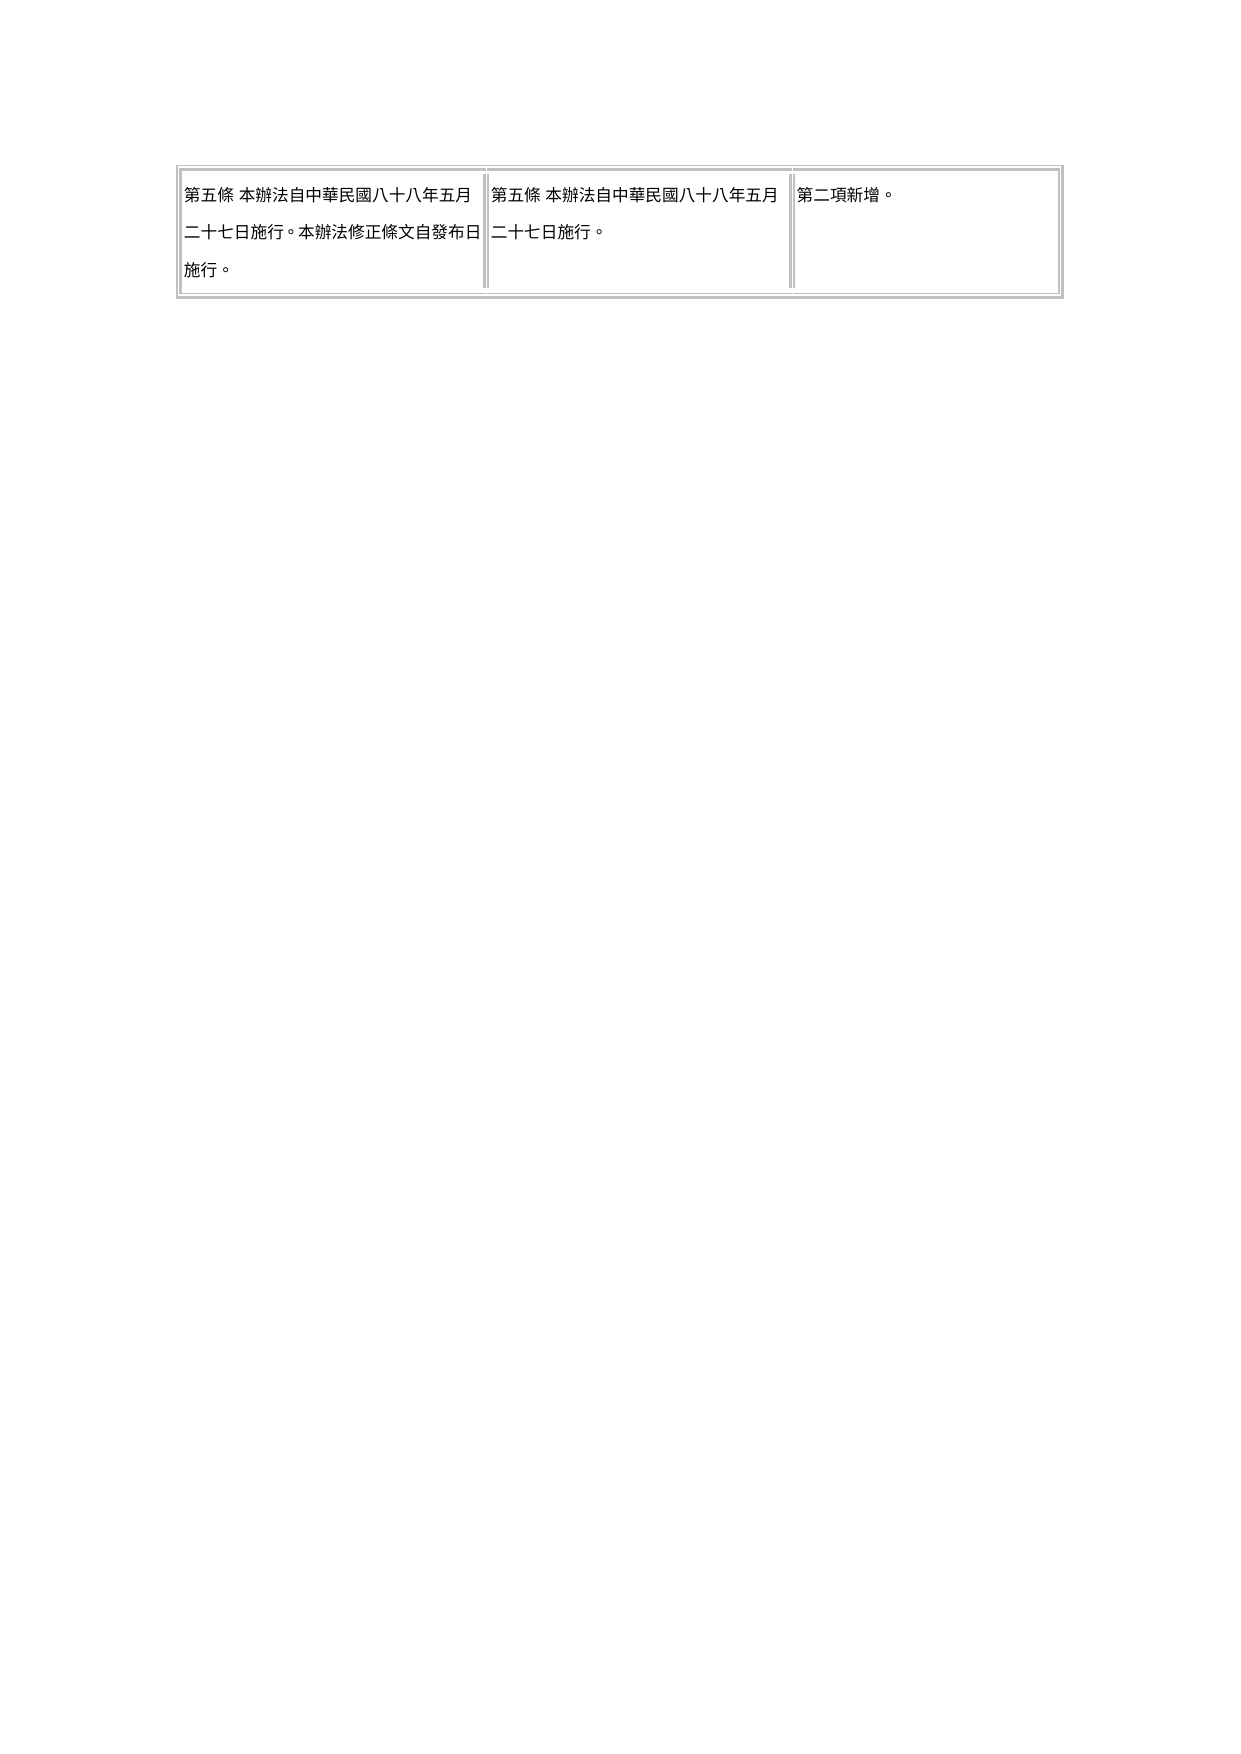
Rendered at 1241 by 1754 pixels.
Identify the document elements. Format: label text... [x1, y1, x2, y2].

table_cell 第二項新增。 [792, 166, 1061, 293]
table_cell 第五條 本辦法自中華民國八十八年五月二十七日施行。 [486, 166, 792, 293]
table_cell 第五條 本辦法自中華民國八十八年五月二十七日施行。本辦法修正條文自發布日施行。 [182, 171, 486, 293]
